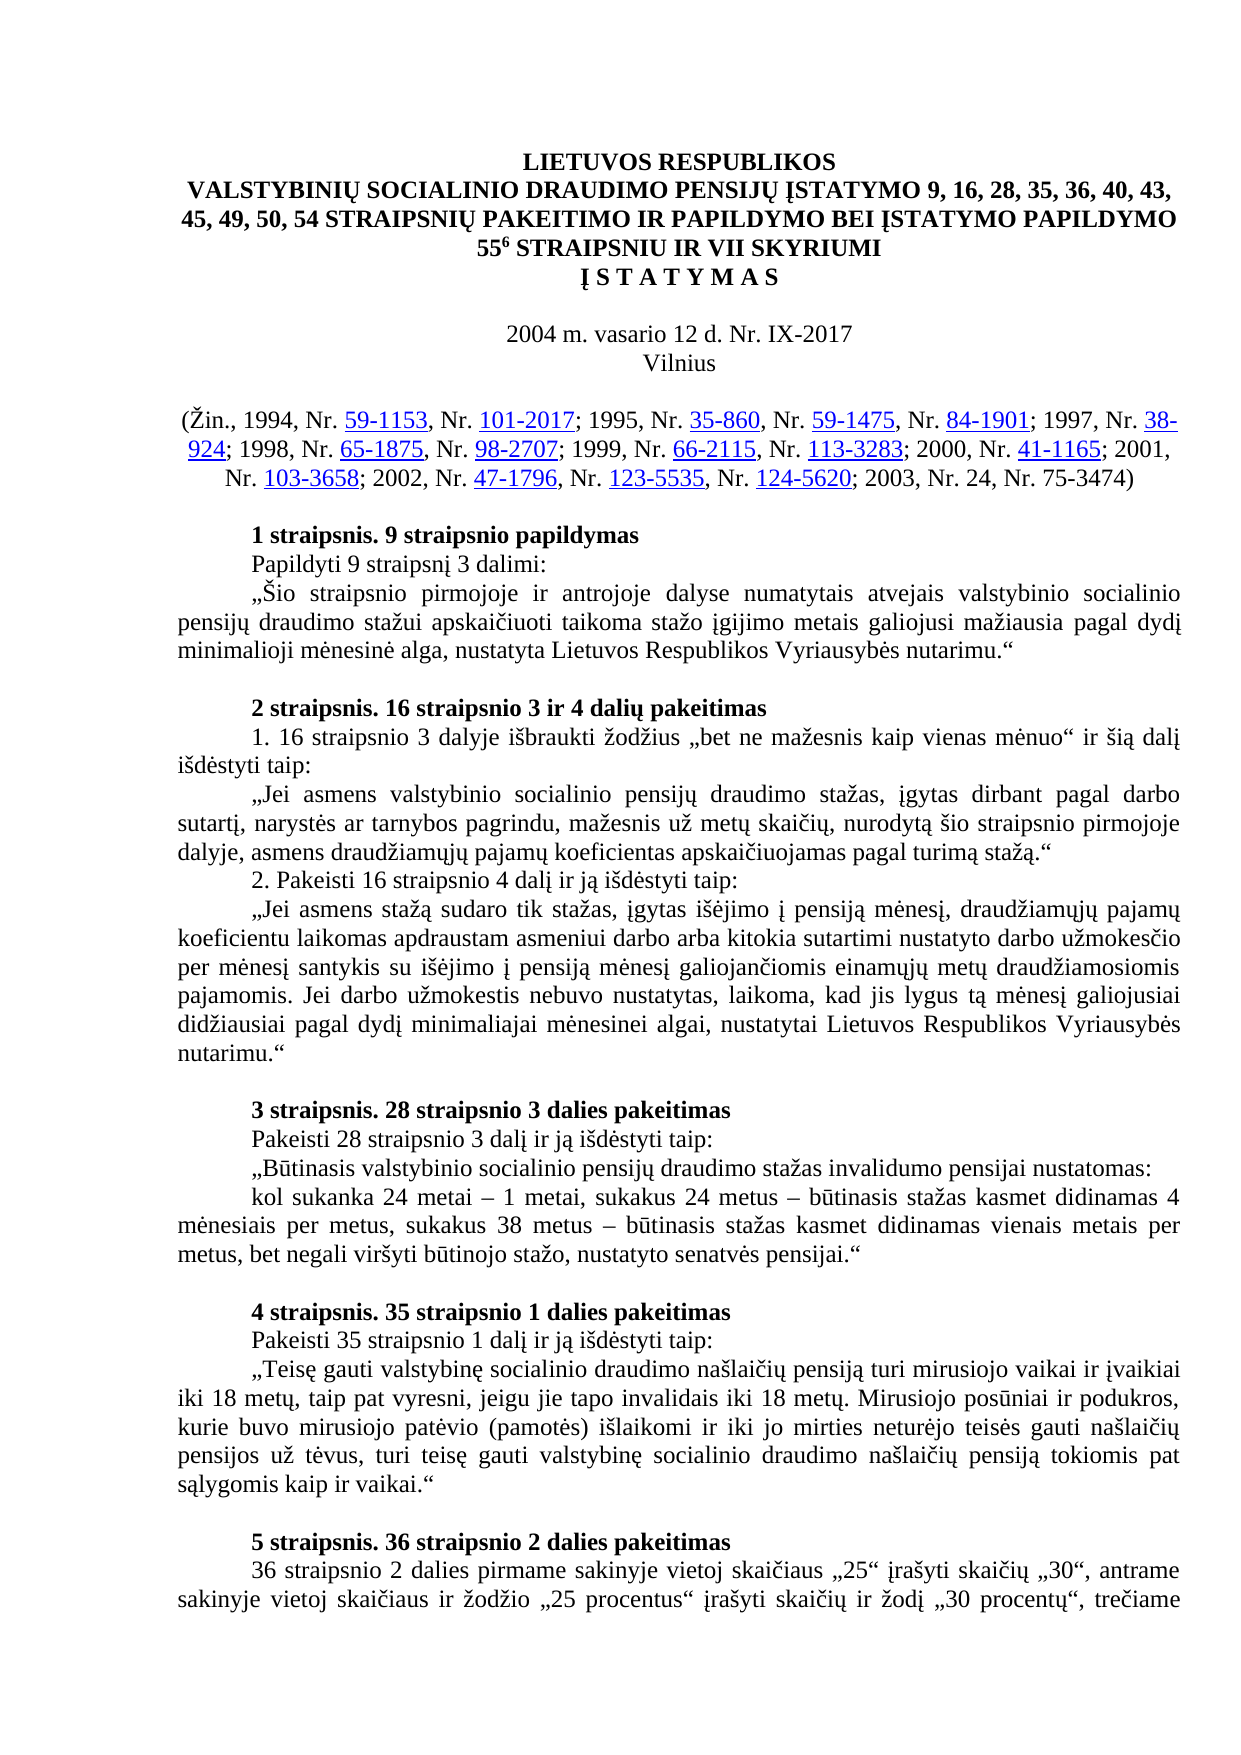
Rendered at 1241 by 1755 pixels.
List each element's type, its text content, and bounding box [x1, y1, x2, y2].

text 3 straipsnis. 28 straipsnio 3 dalies pakeitimas [177, 1096, 1181, 1124]
text „Būtinasis valstybinio socialinio pensijų draudimo stažas invalidumo pensijai nustatomas: [177, 1153, 1181, 1182]
text 2. Pakeisti 16 straipsnio 4 dalį ir ją išdėstyti taip: [177, 866, 1181, 894]
text 2 straipsnis. 16 straipsnio 3 ir 4 dalių pakeitimas [177, 693, 1181, 722]
text „Teisę gauti valstybinę socialinio draudimo našlaičių pensiją turi mirusiojo vaikai ir įvaikiai iki 18 metų, taip pat vyresni, jeigu jie tapo invalidais iki 18 metų. Mirusiojo posūniai ir podukros, kurie buvo mirusiojo patėvio (pamotės) išlaikomi ir iki jo mirties neturėjo teisės gauti našlaičių pensijos už tėvus, turi teisę gauti valstybinę socialinio draudimo našlaičių pensiją tokiomis pat sąlygomis kaip ir vaikai.“ [177, 1354, 1181, 1498]
text „Jei asmens stažą sudaro tik stažas, įgytas išėjimo į pensiją mėnesį, draudžiamųjų pajamų koeficientu laikomas apdraustam asmeniui darbo arba kitokia sutartimi nustatyto darbo užmokesčio per mėnesį santykis su išėjimo į pensiją mėnesį galiojančiomis einamųjų metų draudžiamosiomis pajamomis. Jei darbo užmokestis nebuvo nustatytas, laikoma, kad jis lygus tą mėnesį galiojusiai didžiausiai pagal dydį minimaliajai mėnesinei algai, nustatytai Lietuvos Respublikos Vyriausybės nutarimu.“ [177, 894, 1181, 1067]
text kol sukanka 24 metai – 1 metai, sukakus 24 metus – būtinasis stažas kasmet didinamas 4 mėnesiais per metus, sukakus 38 metus – būtinasis stažas kasmet didinamas vienais metais per metus, bet negali viršyti būtinojo stažo, nustatyto senatvės pensijai.“ [177, 1182, 1181, 1268]
text LIETUVOS RESPUBLIKOS [177, 147, 1181, 176]
text 2004 m. vasario 12 d. Nr. IX-2017 [177, 319, 1181, 348]
text (Žin., 1994, Nr. 59-1153, Nr. 101-2017; 1995, Nr. 35-860, Nr. 59-1475, Nr. 84-1901; 1997, Nr. 38-924; 1998, Nr. 65-1875, Nr. 98-2707; 1999, Nr. 66-2115, Nr. 113-3283; 2000, Nr. 41-1165; 2001, Nr. 103-3658; 2002, Nr. 47-1796, Nr. 123-5535, Nr. 124-5620; 2003, Nr. 24, Nr. 75-3474) [177, 406, 1181, 492]
text Papildyti 9 straipsnį 3 dalimi: [177, 549, 1181, 578]
text Į S T A T Y M A S [177, 262, 1181, 291]
text 5 straipsnis. 36 straipsnio 2 dalies pakeitimas [177, 1527, 1181, 1556]
text Pakeisti 28 straipsnio 3 dalį ir ją išdėstyti taip: [177, 1124, 1181, 1153]
text Pakeisti 35 straipsnio 1 dalį ir ją išdėstyti taip: [177, 1326, 1181, 1354]
text 1 straipsnis. 9 straipsnio papildymas [177, 521, 1181, 549]
text „Šio straipsnio pirmojoje ir antrojoje dalyse numatytais atvejais valstybinio socialinio pensijų draudimo stažui apskaičiuoti taikoma stažo įgijimo metais galiojusi mažiausia pagal dydį minimalioji mėnesinė alga, nustatyta Lietuvos Respublikos Vyriausybės nutarimu.“ [177, 578, 1181, 664]
text „Jei asmens valstybinio socialinio pensijų draudimo stažas, įgytas dirbant pagal darbo sutartį, narystės ar tarnybos pagrindu, mažesnis už metų skaičių, nurodytą šio straipsnio pirmojoje dalyje, asmens draudžiamųjų pajamų koeficientas apskaičiuojamas pagal turimą stažą.“ [177, 779, 1181, 866]
text Vilnius [177, 348, 1181, 377]
text 36 straipsnio 2 dalies pirmame sakinyje vietoj skaičiaus „25“ įrašyti skaičių „30“, antrame sakinyje vietoj skaičiaus ir žodžio „25 procentus“ įrašyti skaičių ir žodį „30 procentų“, trečiame [177, 1556, 1181, 1613]
text VALSTYBINIŲ SOCIALINIO DRAUDIMO PENSIJŲ ĮSTATYMO 9, 16, 28, 35, 36, 40, 43, 45, 49, 50, 54 STRAIPSNIŲ PAKEITIMO IR PAPILDYMO BEI ĮSTATYMO PAPILDYMO 556 STRAIPSNIU IR VII SKYRIUMI [177, 176, 1181, 262]
text 4 straipsnis. 35 straipsnio 1 dalies pakeitimas [177, 1297, 1181, 1326]
text 1. 16 straipsnio 3 dalyje išbraukti žodžius „bet ne mažesnis kaip vienas mėnuo“ ir šią dalį išdėstyti taip: [177, 722, 1181, 779]
